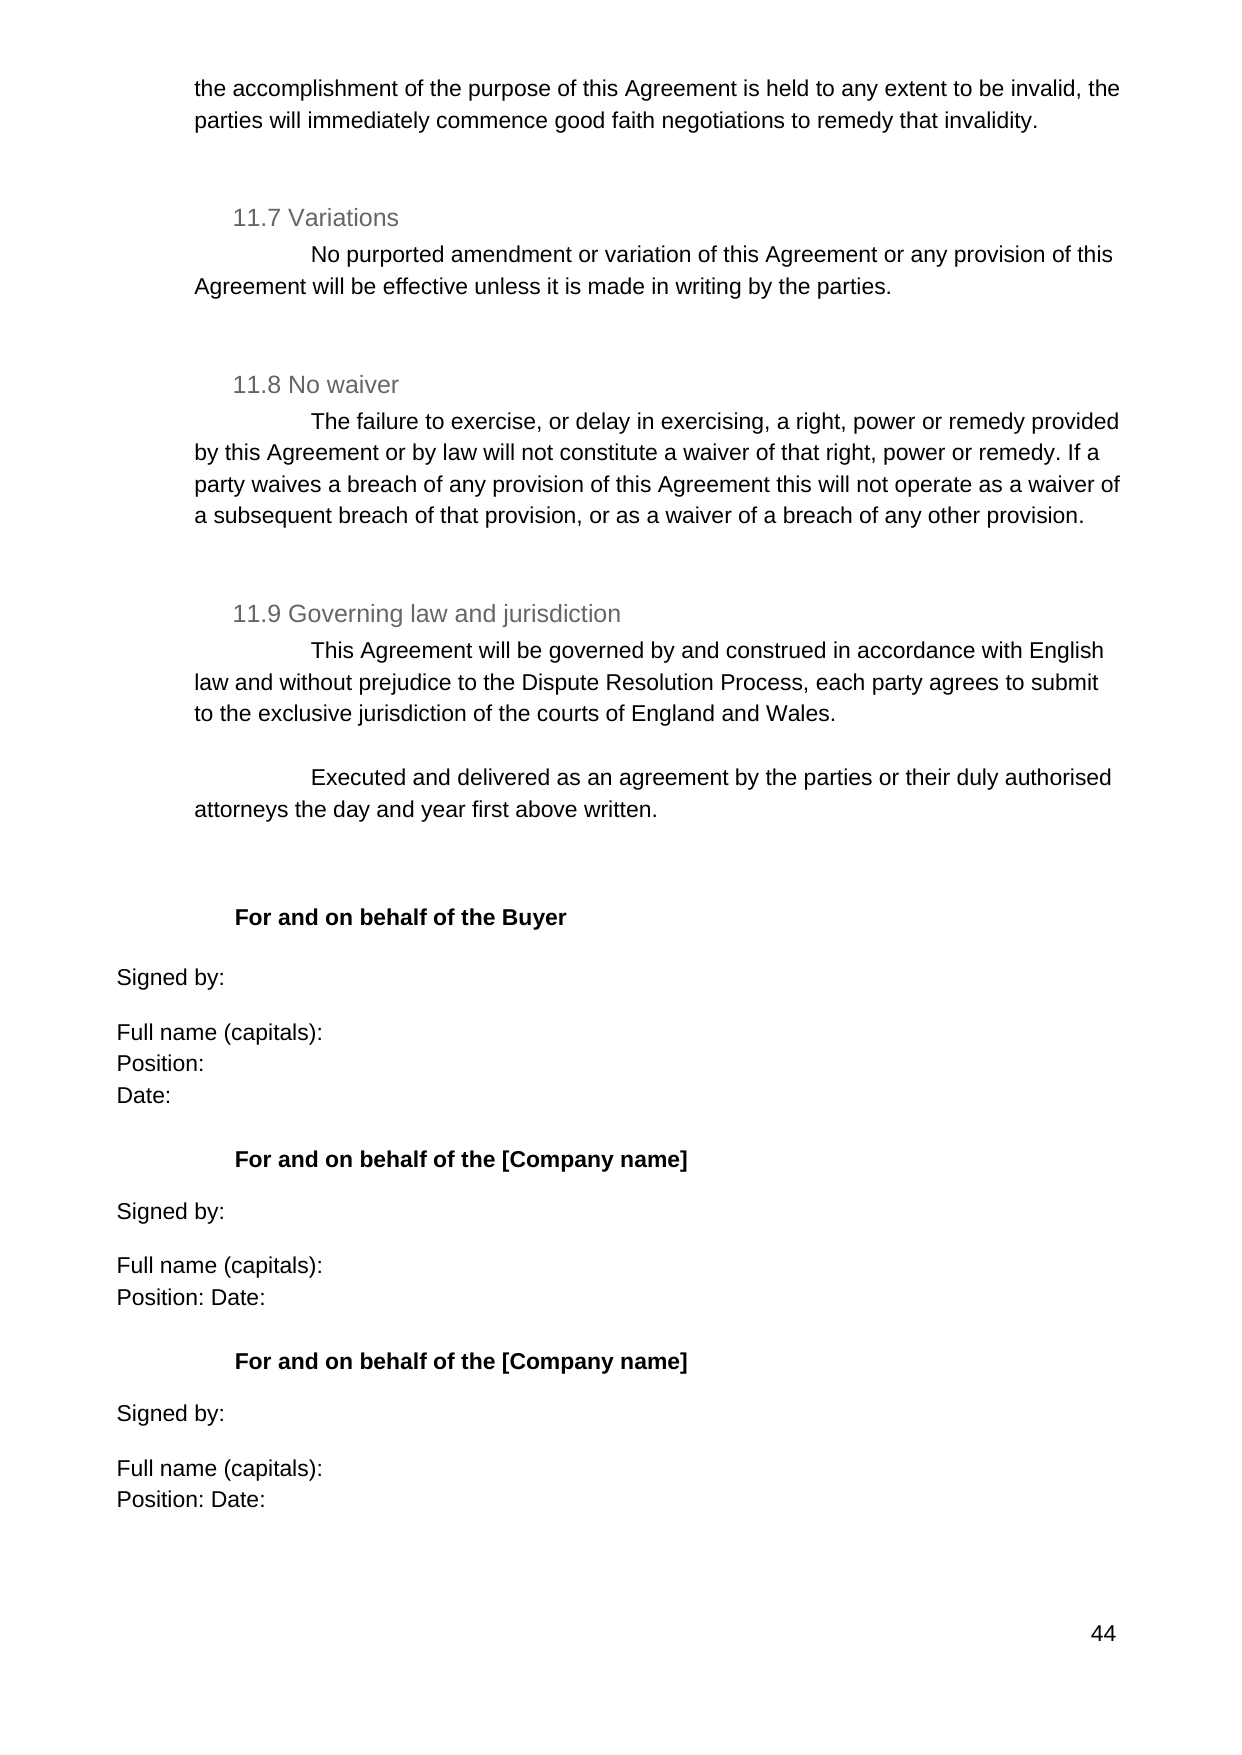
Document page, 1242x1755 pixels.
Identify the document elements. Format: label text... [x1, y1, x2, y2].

subtitle For and on behalf of the [Company name] [117, 1348, 739, 1374]
text the accomplishment of the purpose of this Agreement is held to any extent to be invalid, the parties will immediately commence good faith negotiations to remedy that invalidity. [194, 75, 1121, 133]
text Signed by: [116, 1400, 1121, 1427]
subtitle For and on behalf of the [Company name] [117, 1146, 739, 1172]
text Full name (capitals): [116, 1252, 1121, 1279]
text Signed by: [116, 964, 1121, 991]
text 11.8 No waiver [116, 370, 1122, 398]
text Position: Date: [116, 1486, 266, 1512]
text The failure to exercise, or delay in exercising, a right, power or remedy provided by this Agreement or by law will not constitute a waiver of that right, power or remedy. If a party waives a breach of any provision of this Agreement this will not operate as a waiver of a subsequent breach of that provision, or as a waiver of a breach of any other provision. [194, 408, 1121, 529]
text No purported amendment or variation of this Agreement or any provision of this Agreement will be effective unless it is made in writing by the parties. [194, 241, 1121, 299]
text Executed and delivered as an agreement by the parties or their duly authorised attorneys the day and year first above written. [194, 764, 1121, 822]
text Signed by: [116, 1198, 1121, 1224]
text This Agreement will be governed by and construed in accordance with English law and without prejudice to the Dispute Resolution Process, each party agrees to submit to the exclusive jurisdiction of the courts of England and Wales. [194, 637, 1121, 727]
subtitle For and on behalf of the Buyer [117, 904, 739, 930]
text 11.7 Variations [116, 203, 1122, 232]
text Full name (capitals): [116, 1454, 1121, 1481]
text 11.9 Governing law and jurisdiction [116, 599, 1122, 628]
text Position: Date: [116, 1284, 266, 1310]
text Position: [116, 1050, 1121, 1077]
text Full name (capitals): [116, 1019, 1121, 1045]
text Date: [116, 1082, 1121, 1108]
